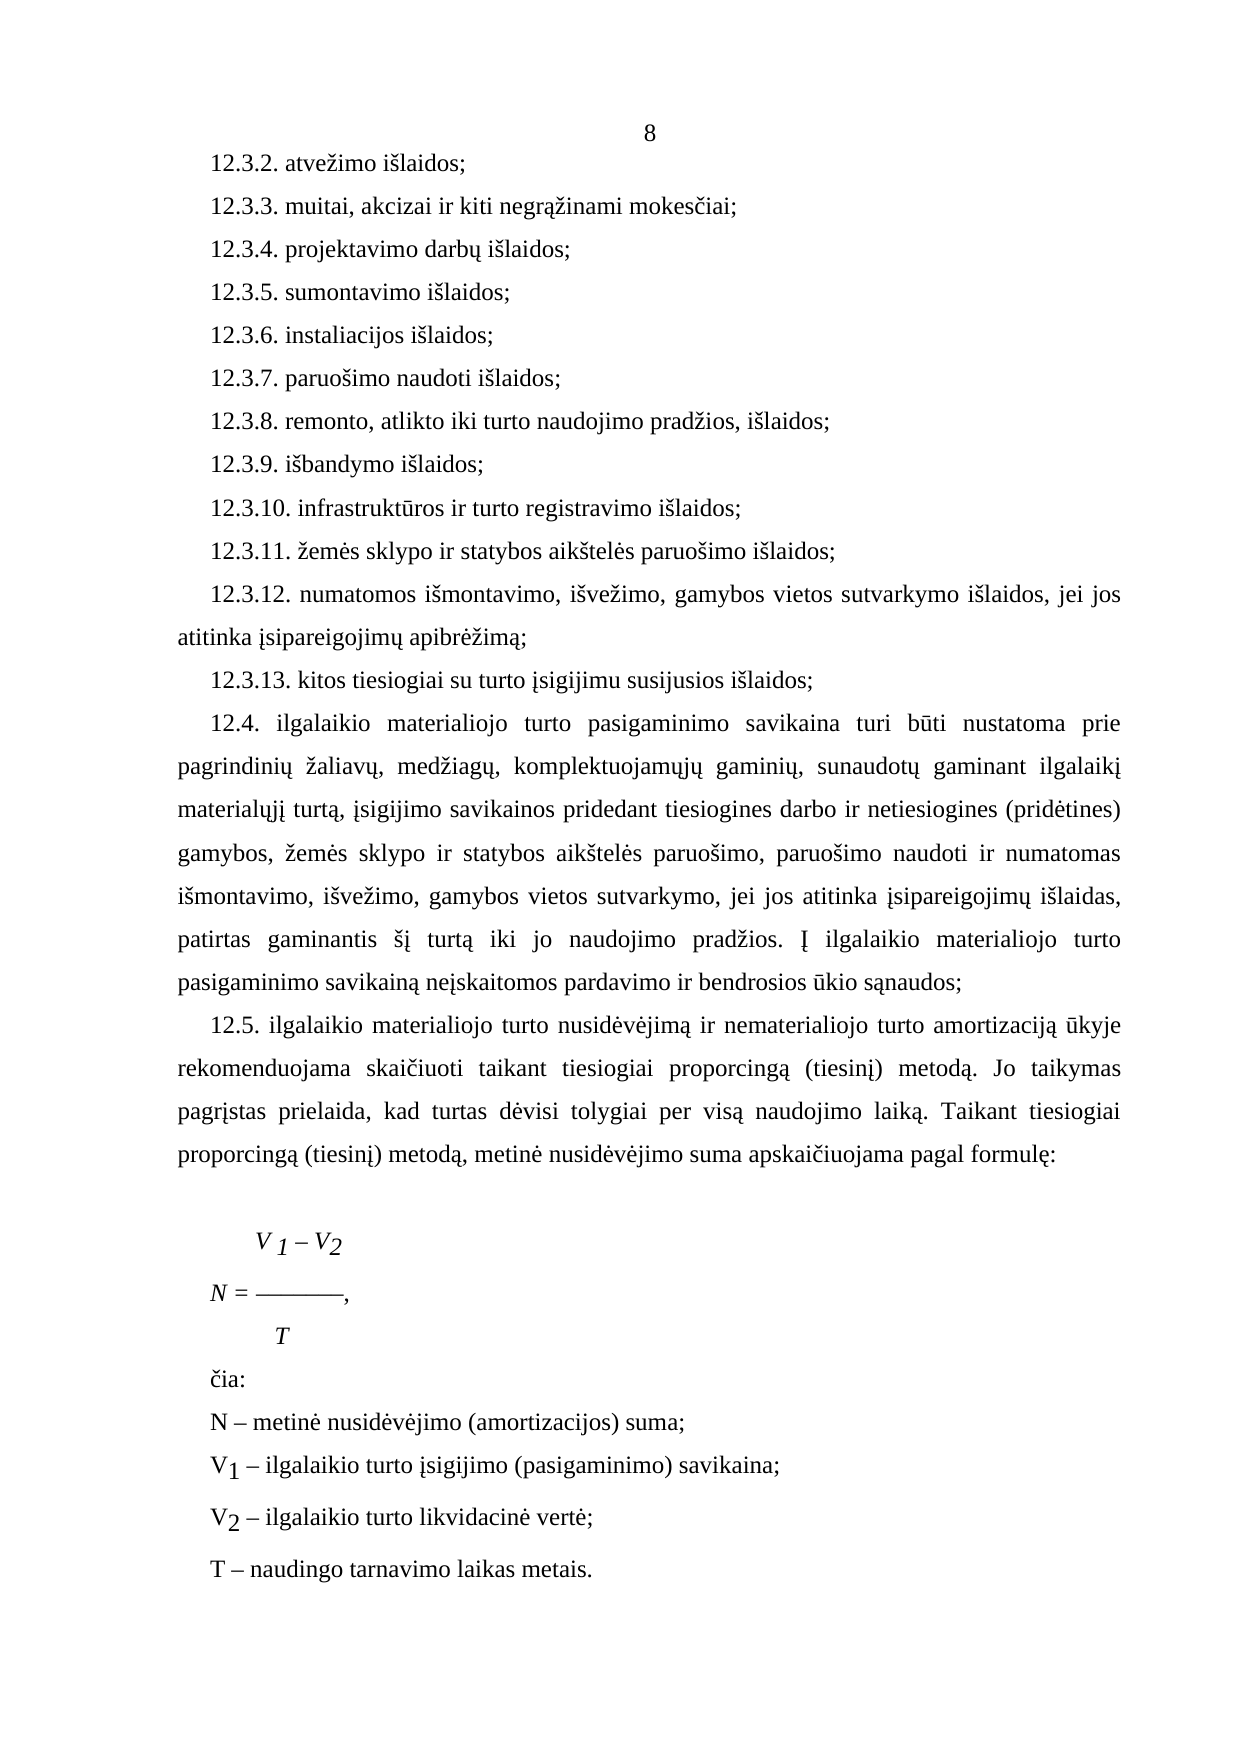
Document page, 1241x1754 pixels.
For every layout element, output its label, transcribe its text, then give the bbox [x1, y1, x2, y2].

text 12.5. ilgalaikio materialiojo turto nusidėvėjimą ir nematerialiojo turto amortizaciją ūkyje rekomenduojama skaičiuoti taikant tiesiogiai proporcingą (tiesinį) metodą. Jo taikymas pagrįstas prielaida, kad turtas dėvisi tolygiai per visą naudojimo laiką. Taikant tiesiogiai proporcingą (tiesinį) metodą, metinė nusidėvėjimo suma apskaičiuojama pagal formulę: [177, 1010, 1122, 1168]
text V 1 – V2 [177, 1226, 1122, 1260]
text N = –––––––, [177, 1278, 1122, 1306]
text 12.3.12. numatomos išmontavimo, išvežimo, gamybos vietos sutvarkymo išlaidos, jei jos atitinka įsipareigojimų apibrėžimą; [177, 579, 1122, 651]
text 12.4. ilgalaikio materialiojo turto pasigaminimo savikaina turi būti nustatoma prie pagrindinių žaliavų, medžiagų, komplektuojamųjų gaminių, sunaudotų gaminant ilgalaikį materialųjį turtą, įsigijimo savikainos pridedant tiesiogines darbo ir netiesiogines (pridėtines) gamybos, žemės sklypo ir statybos aikštelės paruošimo, paruošimo naudoti ir numatomas išmontavimo, išvežimo, gamybos vietos sutvarkymo, jei jos atitinka įsipareigojimų išlaidas, patirtas gaminantis šį turtą iki jo naudojimo pradžios. Į ilgalaikio materialiojo turto pasigaminimo savikainą neįskaitomos pardavimo ir bendrosios ūkio sąnaudos; [177, 708, 1122, 996]
text V2 – ilgalaikio turto likvidacinė vertė; [177, 1502, 1122, 1537]
text 12.3.7. paruošimo naudoti išlaidos; [177, 363, 1122, 392]
text 12.3.9. išbandymo išlaidos; [177, 449, 1122, 478]
text 12.3.2. atvežimo išlaidos; [177, 148, 1122, 176]
text V1 – ilgalaikio turto įsigijimo (pasigaminimo) savikaina; [177, 1450, 1122, 1485]
text 12.3.4. projektavimo darbų išlaidos; [177, 234, 1122, 263]
text 12.3.10. infrastruktūros ir turto registravimo išlaidos; [177, 493, 1122, 521]
text 12.3.6. instaliacijos išlaidos; [177, 320, 1122, 349]
text 12.3.3. muitai, akcizai ir kiti negrąžinami mokesčiai; [177, 191, 1122, 219]
text N – metinė nusidėvėjimo (amortizacijos) suma; [177, 1407, 1122, 1436]
text 12.3.11. žemės sklypo ir statybos aikštelės paruošimo išlaidos; [177, 536, 1122, 564]
text čia: [177, 1364, 1122, 1393]
text 12.3.5. sumontavimo išlaidos; [177, 277, 1122, 306]
text 12.3.13. kitos tiesiogiai su turto įsigijimu susijusios išlaidos; [177, 665, 1122, 694]
text 12.3.8. remonto, atlikto iki turto naudojimo pradžios, išlaidos; [177, 406, 1122, 435]
text T [177, 1321, 1122, 1349]
text T – naudingo tarnavimo laikas metais. [177, 1554, 1122, 1583]
